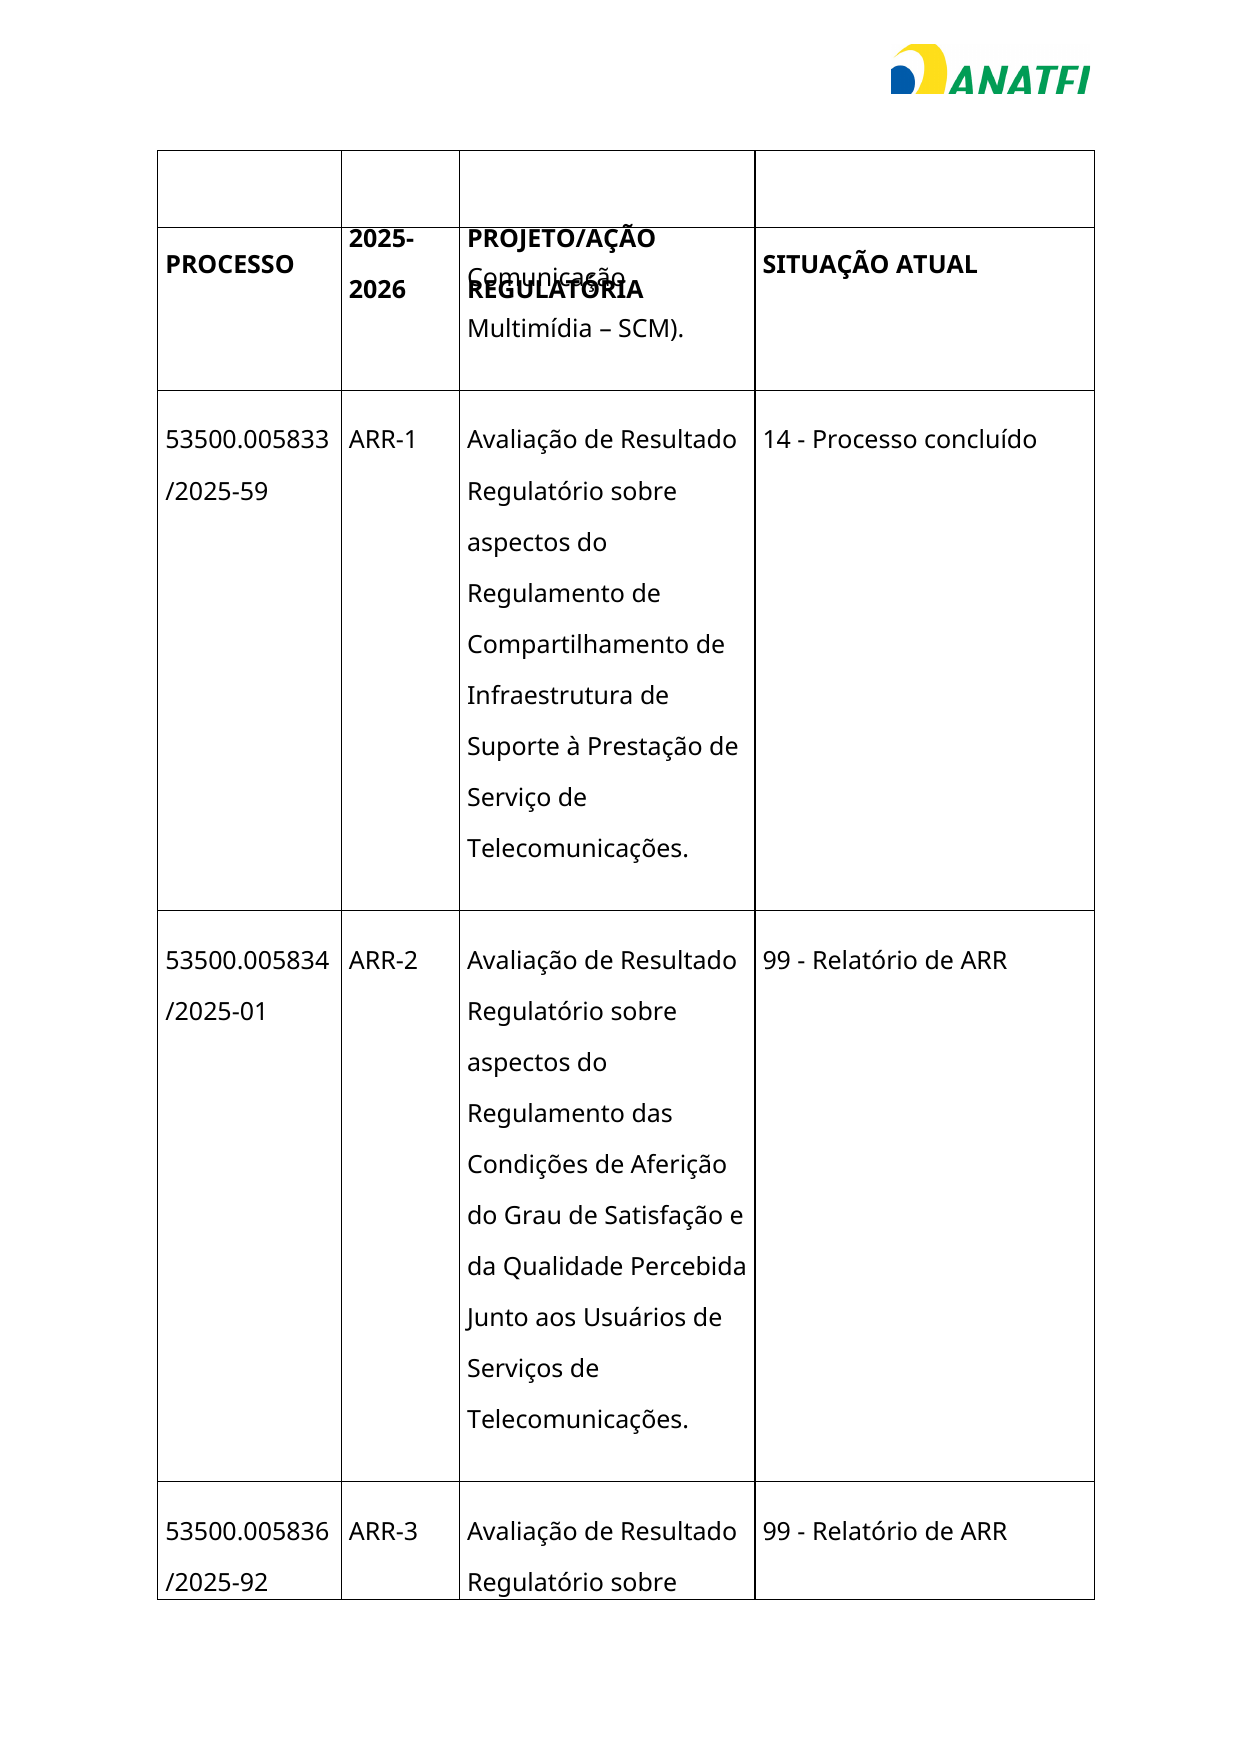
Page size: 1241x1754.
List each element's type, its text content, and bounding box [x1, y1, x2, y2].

table_cell Avaliação da necessidade de eventuais ajustes às atuais regras de outorga e de prestação de serviços, conforme Plano de Ação para combate à concorrência desleal e para a regularização da prestação do serviço de banda larga fixa (Serviço de Comunicação Multimídia – SCM). [460, 228, 754, 390]
table_header [158, 151, 341, 227]
table_cell 00 - Projeto a ser iniciado [756, 228, 1094, 390]
table_cell ARR-1 [342, 391, 459, 910]
table_cell ARR-3 [342, 1482, 459, 1599]
table_cell ARR-2 [342, 911, 459, 1481]
table_cell 53500.005836/2025-92 [158, 1482, 341, 1599]
table_cell Avaliação de Resultado Regulatório sobre aspectos do Regulamento Geral de Interconexão - RGI. [460, 1482, 754, 1599]
table_cell 99 - Relatório de ARR [756, 1482, 1094, 1599]
table_cell 99 - Relatório de ARR [756, 911, 1094, 1481]
table_header 2025-2026 [342, 151, 459, 227]
table_cell 14 - Processo concluído [756, 391, 1094, 910]
table_cell 53500.005833/2025-59 [158, 391, 341, 910]
table_cell 53500.065044/2025-77 [158, 228, 341, 390]
table_cell Avaliação de Resultado Regulatório sobre aspectos do Regulamento de Compartilhamento de Infraestrutura de Suporte à Prestação de Serviço de Telecomunicações. [460, 391, 754, 910]
table_cell Avaliação de Resultado Regulatório sobre aspectos do Regulamento das Condições de Aferição do Grau de Satisfação e da Qualidade Percebida Junto aos Usuários de Serviços de Telecomunicações. [460, 911, 754, 1481]
table_cell 31 [342, 228, 459, 390]
table_header [756, 151, 1094, 227]
table_header PROJETO/AÇÃO REGULATÓRIA [460, 151, 754, 227]
table_cell 53500.005834/2025-01 [158, 911, 341, 1481]
